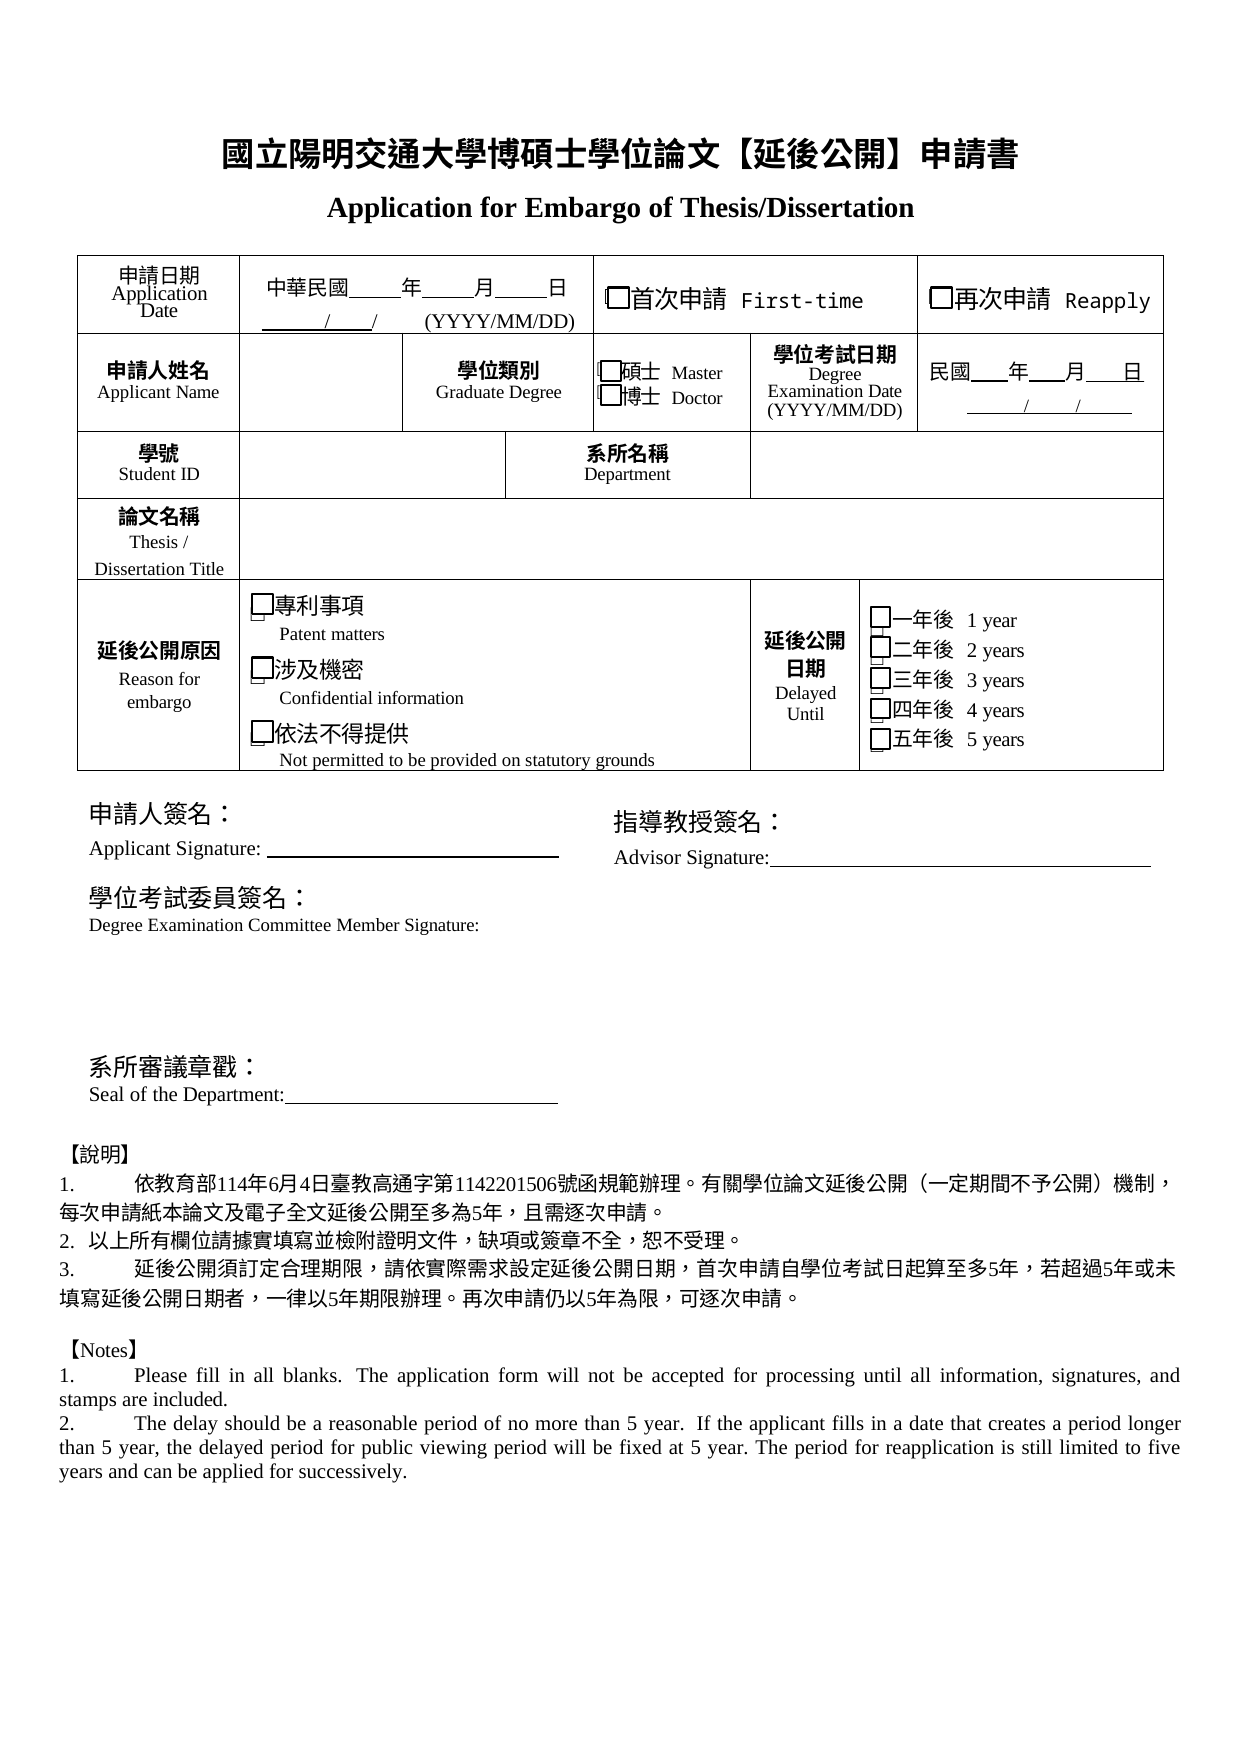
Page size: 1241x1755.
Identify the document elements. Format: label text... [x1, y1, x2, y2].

list 以上所有欄位請據實填寫並檢附證明文件，缺項或簽章不全，恕不受理。 [59, 1227, 1196, 1253]
list 依教育部114年6月4日臺教高通字第1142201506號函規範辦理。有關學位論文延後公開（一定期間不予公開）機制，每次申請紙本論文及電子全文延後公開至多為5年，且需逐次申請。 [59, 1168, 1182, 1227]
list Please fill in all blanks. The application form will not be accepted for processing until all information, signatures, and stamps are included. [59, 1363, 1182, 1411]
text □ [251, 616, 273, 626]
text □ [871, 689, 882, 693]
table_header 中華民國 年 月 日 / / (YYYY/MM/DD) [240, 256, 593, 332]
table_cell 民國 年 月 日 / / [918, 334, 1163, 431]
text □ [871, 689, 891, 697]
table_cell 碩士 Master 博士 Doctor [594, 334, 750, 431]
list The delay should be a reasonable period of no more than 5 year. If the applicant fills in a date that creates a period longer than 5 year, the delayed period for public viewing period will be fixed at 5 year. The period for reapplication is still limited to five years and can be applied for successively. [59, 1411, 1182, 1483]
text Degree Examination Committee Member Signature: [88, 914, 563, 935]
text [883, 628, 891, 636]
text Advisor Signature: [614, 845, 1196, 869]
table_header 首次申請 First-time [594, 256, 917, 332]
subtitle Application for Embargo of Thesis/Dissertation [59, 190, 1182, 224]
subtitle 指導教授簽名： [614, 805, 1196, 839]
table_cell [240, 432, 505, 498]
text □ [871, 658, 891, 667]
text □ [251, 679, 263, 683]
table_header 申請日期 Application Date [78, 256, 239, 332]
text 【說明】 [59, 1141, 1196, 1168]
text □ [871, 628, 882, 635]
table_cell 學位類別 Graduate Degree [403, 334, 593, 431]
table_cell [240, 334, 402, 431]
text Applicant Signature: [88, 836, 563, 860]
text □ [251, 679, 273, 689]
text □ [251, 616, 263, 620]
list 延後公開須訂定合理期限，請依實際需求設定延後公閞日期，首次申請自學位考試日起算至多5年，若超過5年或未填寫延後公開日期者，一律以5年期限辦理。再次申請仍以5年為限，可逐次申請。 [59, 1253, 1182, 1312]
text □ [871, 750, 892, 757]
table_cell [240, 499, 1163, 579]
table_cell 學位考試日期 Degree Examination Date (YYYY/MM/DD) [751, 334, 917, 431]
subtitle 國立陽明交通大學博碩士學位論文【延後公開】申請書 [59, 128, 1182, 176]
table_cell 延後公開原因 Reason for embargo [78, 580, 239, 770]
text □ [251, 743, 273, 751]
subtitle 系所審議章戳： [88, 1051, 563, 1083]
table_cell 專利事項 Patent matters 涉及機密 Confidential information 依法不得提供 Not permitted to be provided on statutory grounds [240, 580, 750, 770]
table_cell 系所名稱 Department [506, 432, 750, 498]
table_cell 論文名稱 Thesis / Dissertation Title [78, 499, 239, 579]
table_cell 延後公開日期 Delayed Until [751, 580, 859, 770]
text 【Notes】 [59, 1336, 1196, 1363]
table_cell 學號 Student ID [78, 432, 239, 498]
text □ [871, 720, 891, 728]
subtitle 學位考試委員簽名： [88, 882, 563, 914]
table_header 再次申請 Reapply [918, 256, 1163, 332]
table_cell 申請人姓名 Applicant Name [78, 334, 239, 431]
table_cell [751, 432, 1163, 498]
subtitle 申請人簽名： [88, 797, 563, 831]
text Seal of the Department: [88, 1083, 563, 1107]
table_cell 一年後 1 year 二年後 2 years 三年後 3 years 四年後 4 years 五年後 5 years [860, 580, 1163, 770]
